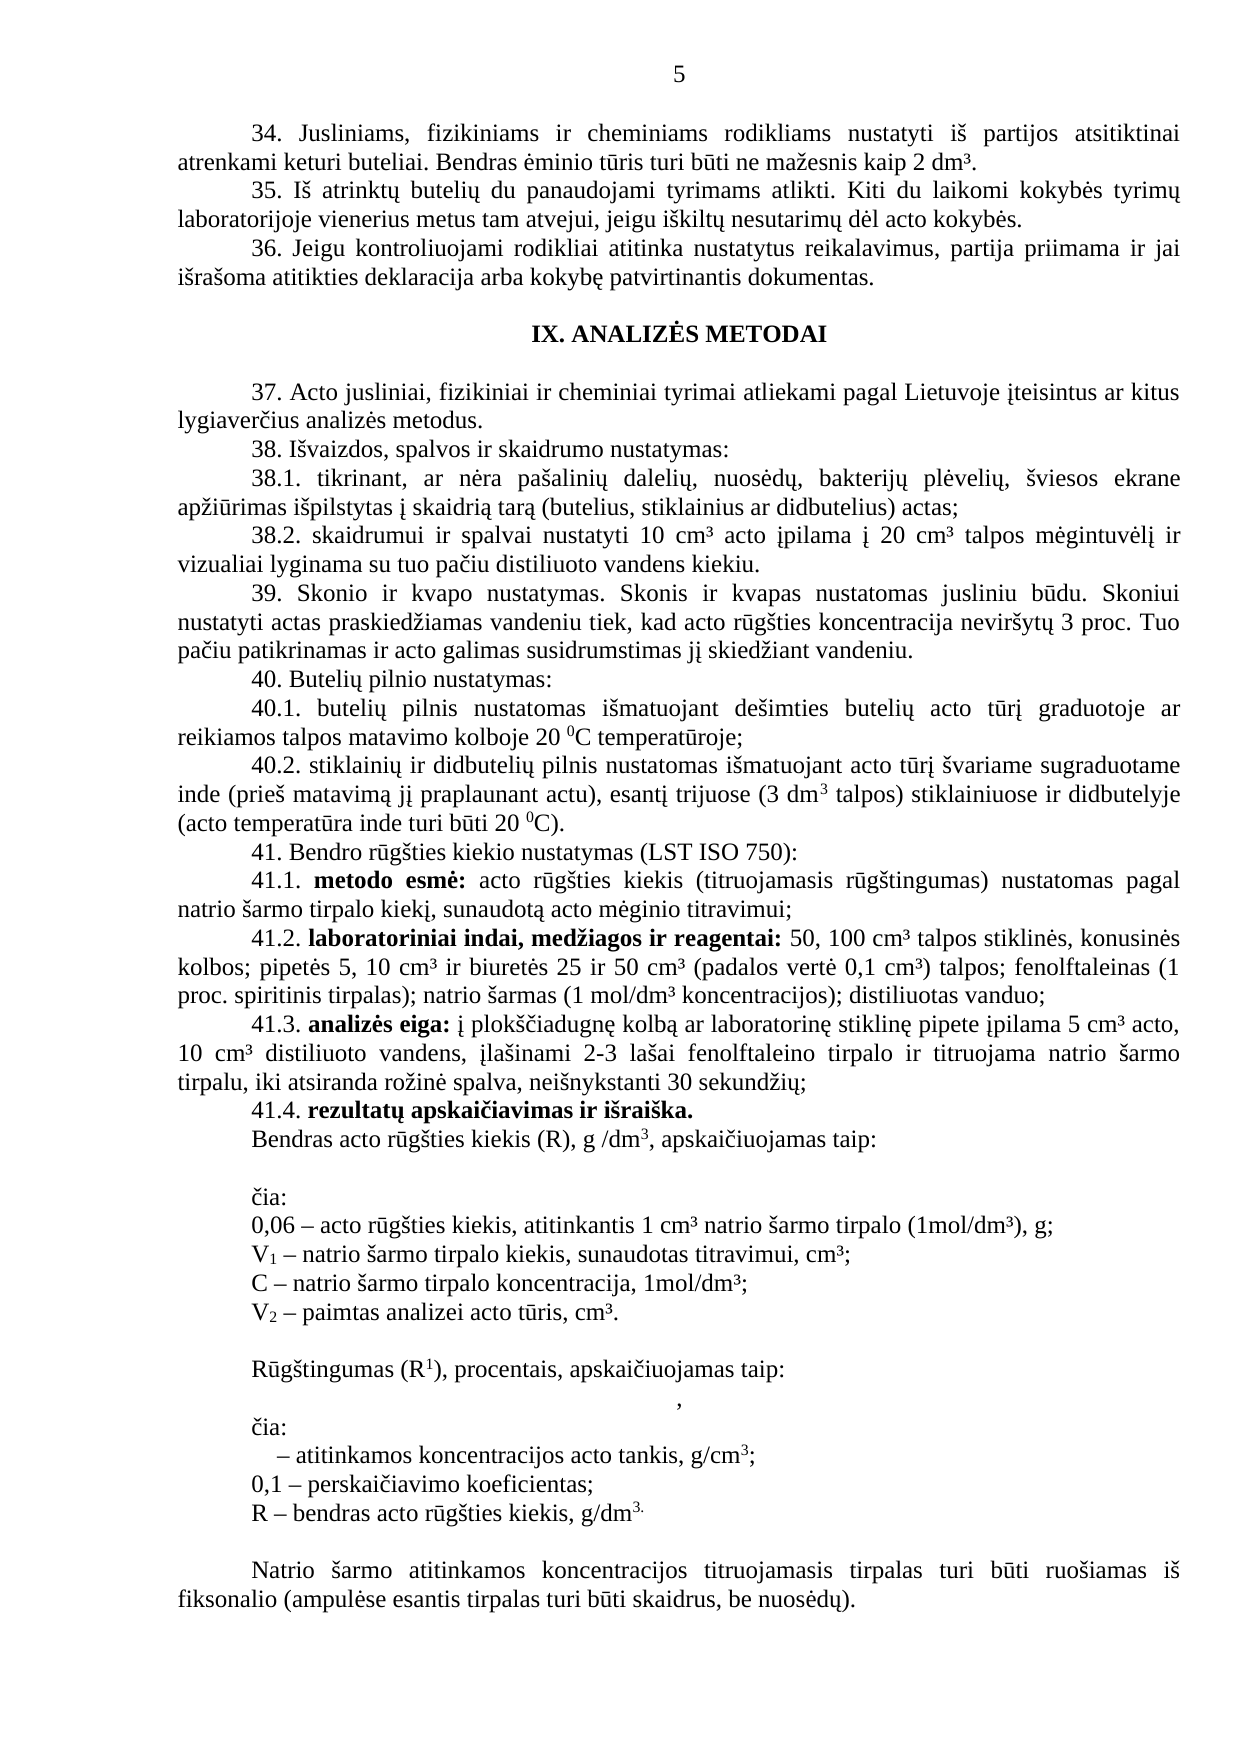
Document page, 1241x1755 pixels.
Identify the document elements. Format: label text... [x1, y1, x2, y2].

text 38. Išvaizdos, spalvos ir skaidrumo nustatymas: [177, 434, 1181, 463]
text čia: [177, 1412, 1181, 1441]
text 0,1 – perskaičiavimo koeficientas; [177, 1469, 1181, 1498]
text 41.4. rezultatų apskaičiavimas ir išraiška. [177, 1096, 1181, 1124]
text čia: [177, 1182, 1181, 1211]
text 41.2. laboratoriniai indai, medžiagos ir reagentai: 50, 100 cm³ talpos stiklinės, konusinės kolbos; pipetės 5, 10 cm³ ir biuretės 25 ir 50 cm³ (padalos vertė 0,1 cm³) talpos; fenolftaleinas (1 proc. spiritinis tirpalas); natrio šarmas (1 mol/dm³ koncentracijos); distiliuotas vanduo; [177, 923, 1181, 1009]
text 38.1. tikrinant, ar nėra pašalinių dalelių, nuosėdų, bakterijų plėvelių, šviesos ekrane apžiūrimas išpilstytas į skaidrią tarą (butelius, stiklainius ar didbutelius) actas; [177, 463, 1181, 521]
text 40.2. stiklainių ir didbutelių pilnis nustatomas išmatuojant acto tūrį švariame sugraduotame inde (prieš matavimą jį praplaunant actu), esantį trijuose (3 dm3 talpos) stiklainiuose ir didbutelyje (acto temperatūra inde turi būti 20 0C). [177, 751, 1181, 837]
text 35. Iš atrinktų butelių du panaudojami tyrimams atlikti. Kiti du laikomi kokybės tyrimų laboratorijoje vienerius metus tam atvejui, jeigu iškiltų nesutarimų dėl acto kokybės. [177, 176, 1181, 233]
text Rūgštingumas (R1), procentais, apskaičiuojamas taip: [177, 1354, 1181, 1383]
text 40. Butelių pilnio nustatymas: [177, 664, 1181, 693]
text 41. Bendro rūgšties kiekio nustatymas (LST ISO 750): [177, 837, 1181, 866]
text R – bendras acto rūgšties kiekis, g/dm3. [177, 1498, 1181, 1527]
text C – natrio šarmo tirpalo koncentracija, 1mol/dm³; [177, 1268, 1181, 1297]
text V1 – natrio šarmo tirpalo kiekis, sunaudotas titravimui, cm³; [177, 1239, 1181, 1268]
text 39. Skonio ir kvapo nustatymas. Skonis ir kvapas nustatomas jusliniu būdu. Skoniui nustatyti actas praskiedžiamas vandeniu tiek, kad acto rūgšties koncentracija neviršytų 3 proc. Tuo pačiu patikrinamas ir acto galimas susidrumstimas jį skiedžiant vandeniu. [177, 578, 1181, 664]
text IX. ANALIZĖS METODAI [177, 319, 1181, 348]
text 36. Jeigu kontroliuojami rodikliai atitinka nustatytus reikalavimus, partija priimama ir jai išrašoma atitikties deklaracija arba kokybę patvirtinantis dokumentas. [177, 233, 1181, 291]
text 0,06 – acto rūgšties kiekis, atitinkantis 1 cm³ natrio šarmo tirpalo (1mol/dm³), g; [177, 1211, 1181, 1239]
text 41.3. analizės eiga: į plokščiadugnę kolbą ar laboratorinę stiklinę pipete įpilama 5 cm³ acto, 10 cm³ distiliuoto vandens, įlašinami 2-3 lašai fenolftaleino tirpalo ir titruojama natrio šarmo tirpalu, iki atsiranda rožinė spalva, neišnykstanti 30 sekundžių; [177, 1009, 1181, 1096]
text Natrio šarmo atitinkamos koncentracijos titruojamasis tirpalas turi būti ruošiamas iš fiksonalio (ampulėse esantis tirpalas turi būti skaidrus, be nuosėdų). [177, 1556, 1181, 1613]
text , [177, 1383, 1181, 1412]
text V2 – paimtas analizei acto tūris, cm³. [177, 1297, 1181, 1326]
text 40.1. butelių pilnis nustatomas išmatuojant dešimties butelių acto tūrį graduotoje ar reikiamos talpos matavimo kolboje 20 0C temperatūroje; [177, 693, 1181, 751]
text  – atitinkamos koncentracijos acto tankis, g/cm3; [177, 1441, 1181, 1469]
text 34. Jusliniams, fizikiniams ir cheminiams rodikliams nustatyti iš partijos atsitiktinai atrenkami keturi buteliai. Bendras ėminio tūris turi būti ne mažesnis kaip 2 dm³. [177, 118, 1181, 176]
text 41.1. metodo esmė: acto rūgšties kiekis (titruojamasis rūgštingumas) nustatomas pagal natrio šarmo tirpalo kiekį, sunaudotą acto mėginio titravimui; [177, 866, 1181, 923]
text 37. Acto jusliniai, fizikiniai ir cheminiai tyrimai atliekami pagal Lietuvoje įteisintus ar kitus lygiaverčius analizės metodus. [177, 377, 1181, 434]
text 38.2. skaidrumui ir spalvai nustatyti 10 cm³ acto įpilama į 20 cm³ talpos mėgintuvėlį ir vizualiai lyginama su tuo pačiu distiliuoto vandens kiekiu. [177, 521, 1181, 578]
text Bendras acto rūgšties kiekis (R), g /dm3, apskaičiuojamas taip: [177, 1124, 1181, 1153]
